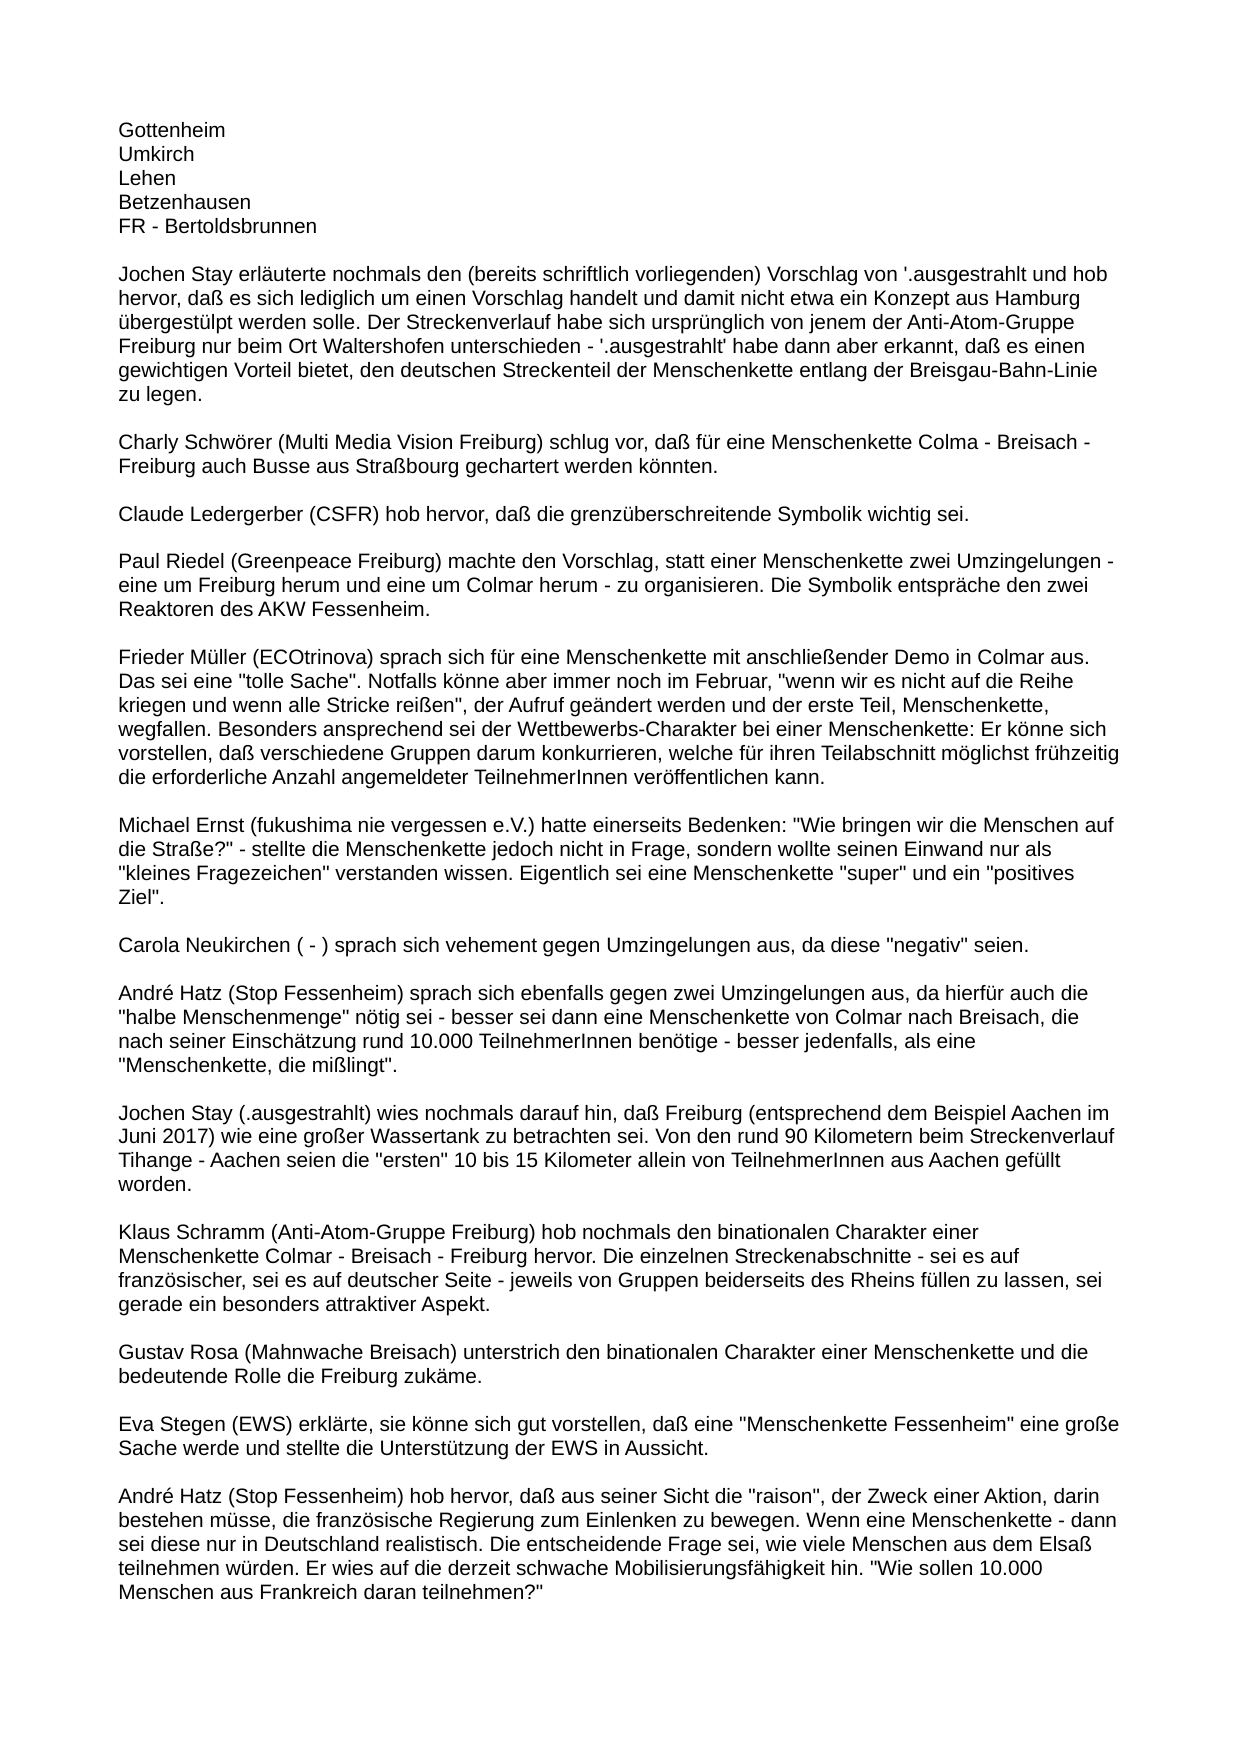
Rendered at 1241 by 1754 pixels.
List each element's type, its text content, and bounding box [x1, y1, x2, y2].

text Carola Neukirchen ( - ) sprach sich vehement gegen Umzingelungen aus, da diese "negativ" seien. [118, 933, 1122, 957]
text Betzenhausen [118, 190, 1122, 214]
text André Hatz (Stop Fessenheim) hob hervor, daß aus seiner Sicht die "raison", der Zweck einer Aktion, darin bestehen müsse, die französische Regierung zum Einlenken zu bewegen. Wenn eine Menschenkette - dann sei diese nur in Deutschland realistisch. Die entscheidende Frage sei, wie viele Menschen aus dem Elsaß teilnehmen würden. Er wies auf die derzeit schwache Mobilisierungsfähigkeit hin. "Wie sollen 10.000 Menschen aus Frankreich daran teilnehmen?" [118, 1484, 1122, 1603]
text Frieder Müller (ECOtrinova) sprach sich für eine Menschenkette mit anschließender Demo in Colmar aus. Das sei eine "tolle Sache". Notfalls könne aber immer noch im Februar, "wenn wir es nicht auf die Reihe kriegen und wenn alle Stricke reißen", der Aufruf geändert werden und der erste Teil, Menschenkette, wegfallen. Besonders ansprechend sei der Wettbewerbs-Charakter bei einer Menschenkette: Er könne sich vorstellen, daß verschiedene Gruppen darum konkurrieren, welche für ihren Teilabschnitt möglichst frühzeitig die erforderliche Anzahl angemeldeter TeilnehmerInnen veröffentlichen kann. [118, 645, 1122, 789]
text Umkirch [118, 142, 1122, 166]
text Charly Schwörer (Multi Media Vision Freiburg) schlug vor, daß für eine Menschenkette Colma - Breisach - Freiburg auch Busse aus Straßbourg gechartert werden könnten. [118, 429, 1122, 477]
text Claude Ledergerber (CSFR) hob hervor, daß die grenzüberschreitende Symbolik wichtig sei. [118, 501, 1122, 525]
text André Hatz (Stop Fessenheim) sprach sich ebenfalls gegen zwei Umzingelungen aus, da hierfür auch die "halbe Menschenmenge" nötig sei - besser sei dann eine Menschenkette von Colmar nach Breisach, die nach seiner Einschätzung rund 10.000 TeilnehmerInnen benötige - besser jedenfalls, als eine "Menschenkette, die mißlingt". [118, 981, 1122, 1076]
text Gottenheim [118, 118, 1122, 142]
text Jochen Stay erläuterte nochmals den (bereits schriftlich vorliegenden) Vorschlag von '.ausgestrahlt und hob hervor, daß es sich lediglich um einen Vorschlag handelt und damit nicht etwa ein Konzept aus Hamburg übergestülpt werden solle. Der Streckenverlauf habe sich ursprünglich von jenem der Anti-Atom-Gruppe Freiburg nur beim Ort Waltershofen unterschieden - '.ausgestrahlt' habe dann aber erkannt, daß es einen gewichtigen Vorteil bietet, den deutschen Streckenteil der Menschenkette entlang der Breisgau-Bahn-Linie zu legen. [118, 262, 1122, 406]
text Jochen Stay (.ausgestrahlt) wies nochmals darauf hin, daß Freiburg (entsprechend dem Beispiel Aachen im Juni 2017) wie eine großer Wassertank zu betrachten sei. Von den rund 90 Kilometern beim Streckenverlauf Tihange - Aachen seien die "ersten" 10 bis 15 Kilometer allein von TeilnehmerInnen aus Aachen gefüllt worden. [118, 1100, 1122, 1196]
text Gustav Rosa (Mahnwache Breisach) unterstrich den binationalen Charakter einer Menschenkette und die bedeutende Rolle die Freiburg zukäme. [118, 1340, 1122, 1388]
text FR - Bertoldsbrunnen [118, 214, 1122, 238]
text Klaus Schramm (Anti-Atom-Gruppe Freiburg) hob nochmals den binationalen Charakter einer Menschenkette Colmar - Breisach - Freiburg hervor. Die einzelnen Streckenabschnitte - sei es auf französischer, sei es auf deutscher Seite - jeweils von Gruppen beiderseits des Rheins füllen zu lassen, sei gerade ein besonders attraktiver Aspekt. [118, 1220, 1122, 1316]
text Michael Ernst (fukushima nie vergessen e.V.) hatte einerseits Bedenken: "Wie bringen wir die Menschen auf die Straße?" - stellte die Menschenkette jedoch nicht in Frage, sondern wollte seinen Einwand nur als "kleines Fragezeichen" verstanden wissen. Eigentlich sei eine Menschenkette "super" und ein "positives Ziel". [118, 813, 1122, 909]
text Paul Riedel (Greenpeace Freiburg) machte den Vorschlag, statt einer Menschenkette zwei Umzingelungen - eine um Freiburg herum und eine um Colmar herum - zu organisieren. Die Symbolik entspräche den zwei Reaktoren des AKW Fessenheim. [118, 549, 1122, 621]
text Eva Stegen (EWS) erklärte, sie könne sich gut vorstellen, daß eine "Menschenkette Fessenheim" eine große Sache werde und stellte die Unterstützung der EWS in Aussicht. [118, 1412, 1122, 1460]
text Lehen [118, 166, 1122, 190]
